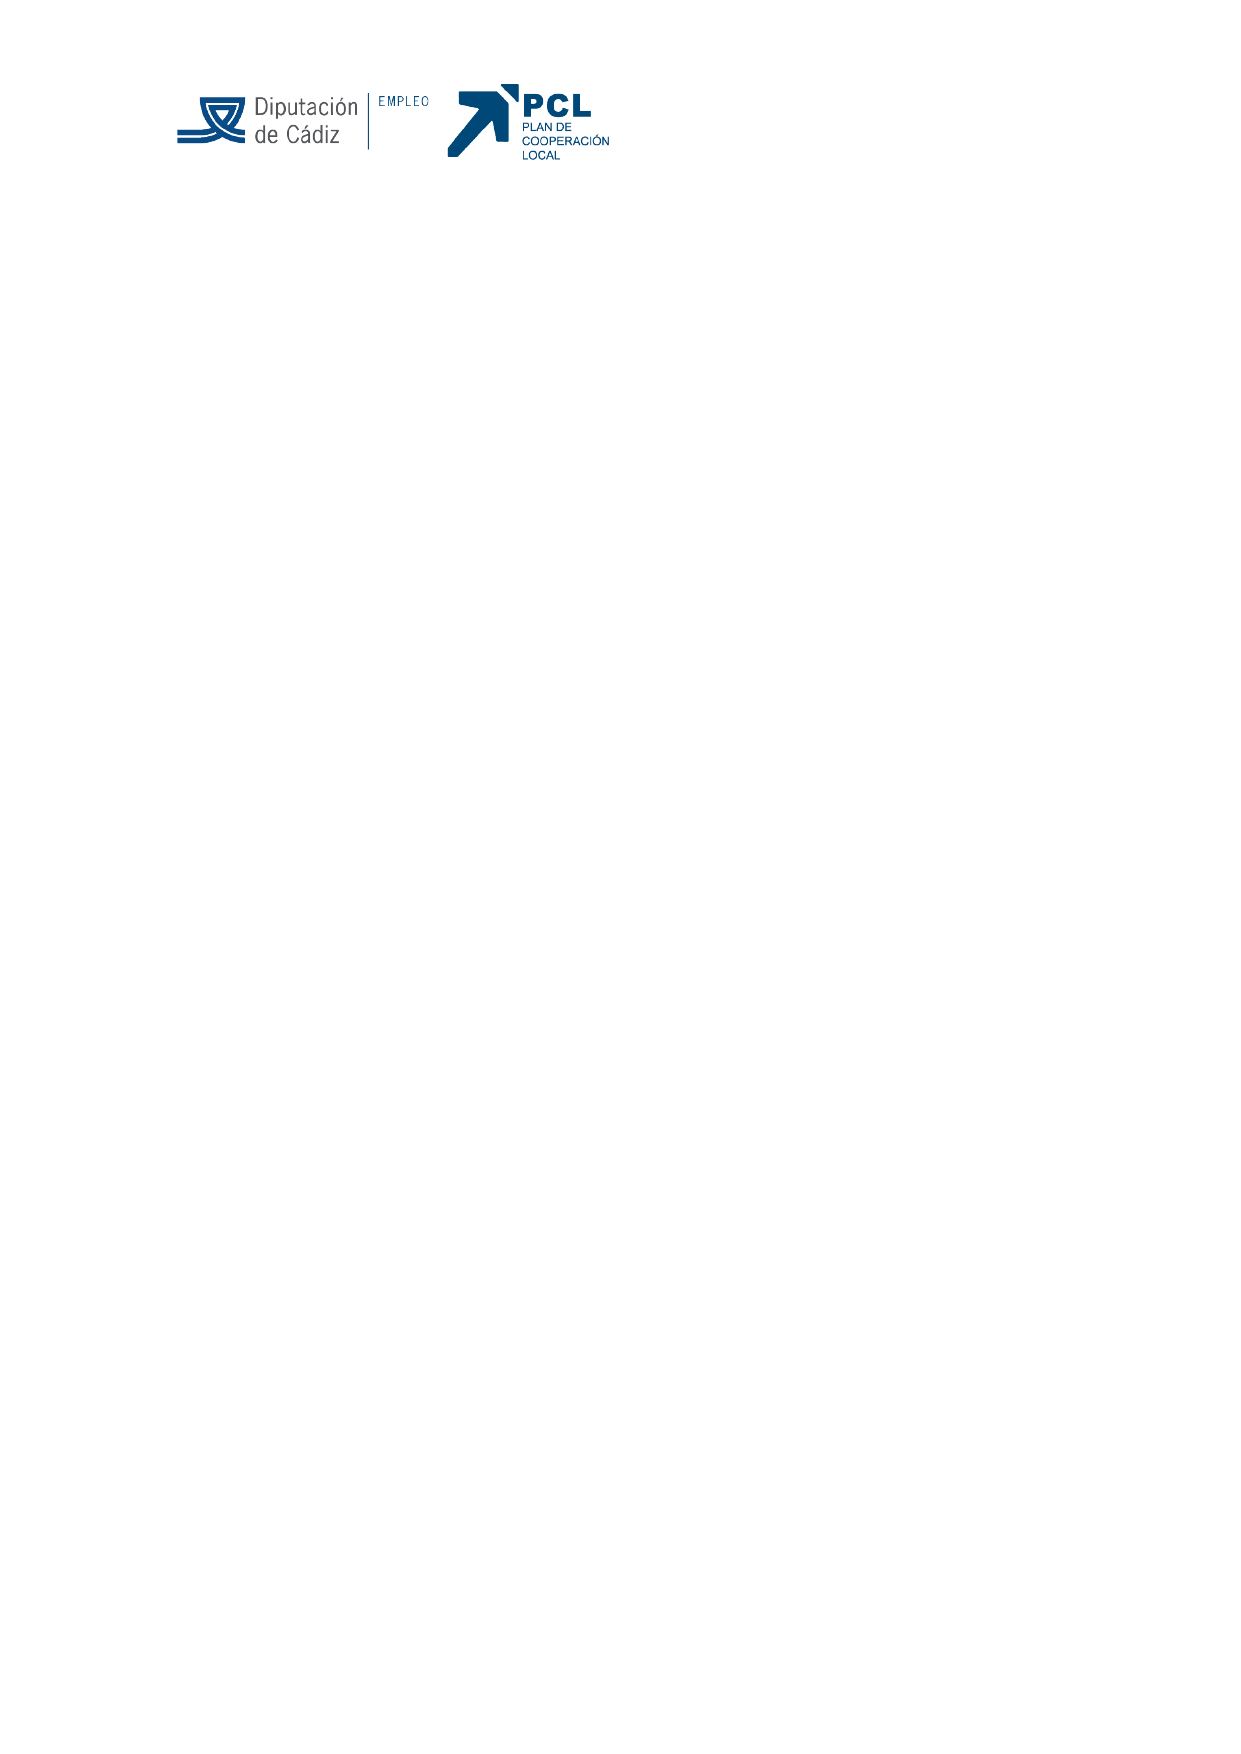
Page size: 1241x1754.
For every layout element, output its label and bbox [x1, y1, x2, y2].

picture [177, 73, 629, 166]
